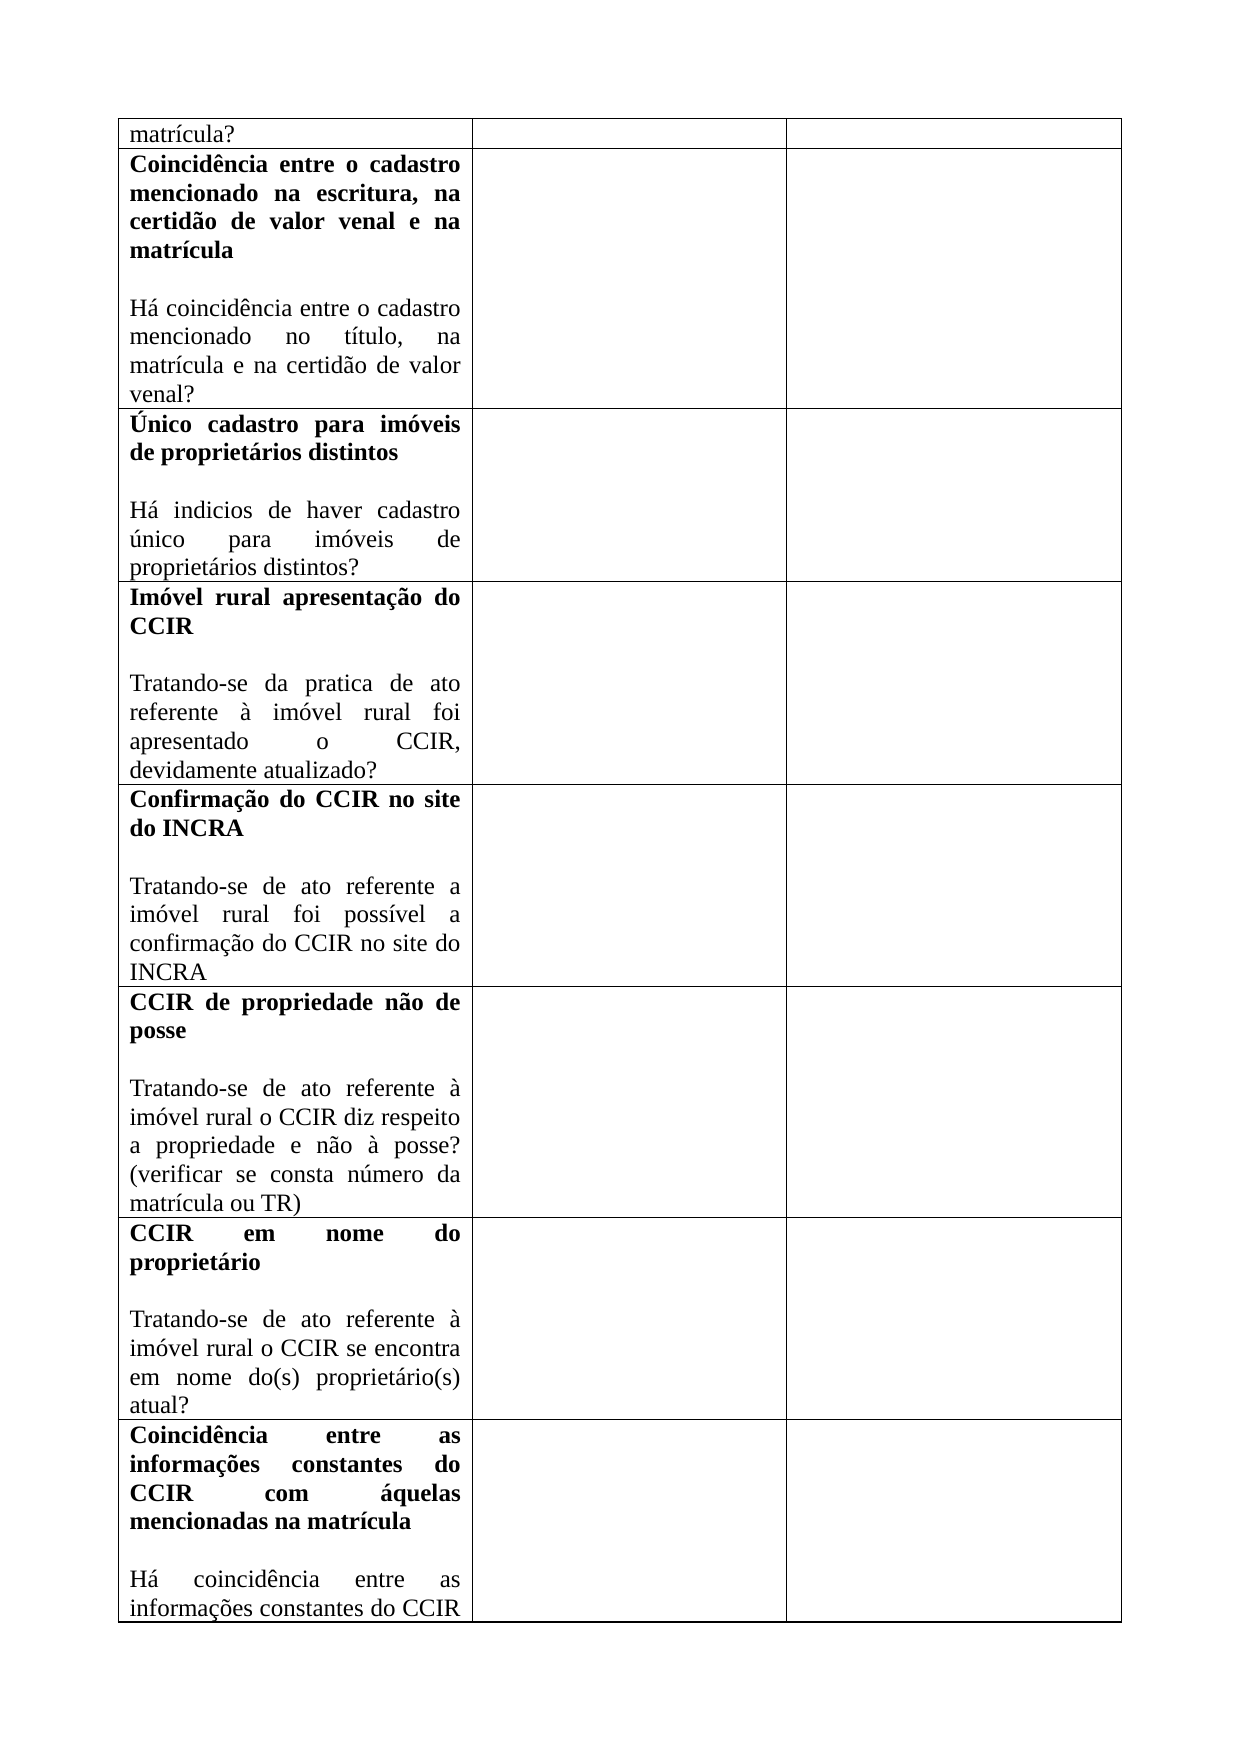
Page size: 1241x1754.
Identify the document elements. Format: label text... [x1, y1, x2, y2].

table_cell CCIR de propriedade não de posse Tratando-se de ato referente à imóvel rural o CCIR diz respeito a propriedade e não à posse? (verificar se consta número da matrícula ou TR) [119, 987, 472, 1217]
table_cell [787, 409, 1121, 581]
table_cell matrícula? [119, 119, 472, 148]
table_cell [473, 149, 786, 408]
table_cell [787, 119, 1121, 148]
table_cell Imóvel rural apresentação do CCIR Tratando-se da pratica de ato referente à imóvel rural foi apresentado o CCIR, devidamente atualizado? [119, 582, 472, 783]
table_cell [787, 149, 1121, 408]
table_cell Coincidência entre o cadastro mencionado na escritura, na certidão de valor venal e na matrícula Há coincidência entre o cadastro mencionado no título, na matrícula e na certidão de valor venal? [119, 149, 472, 408]
table_cell Único cadastro para imóveis de proprietários distintos Há indicios de haver cadastro único para imóveis de proprietários distintos? [119, 409, 472, 581]
table_cell [787, 1420, 1121, 1621]
table_cell [473, 1420, 786, 1621]
table_cell [473, 785, 786, 986]
table_cell [787, 582, 1121, 783]
table_cell [473, 409, 786, 581]
table_cell [473, 119, 786, 148]
table_cell [787, 987, 1121, 1217]
table_cell Confirmação do CCIR no site do INCRA Tratando-se de ato referente a imóvel rural foi possível a confirmação do CCIR no site do INCRA [119, 785, 472, 986]
table_cell Coincidência entre as informações constantes do CCIR com áquelas mencionadas na matrícula Há coincidência entre as informações constantes do CCIR [119, 1420, 472, 1621]
table_cell CCIR em nome do proprietário Tratando-se de ato referente à imóvel rural o CCIR se encontra em nome do(s) proprietário(s) atual? [119, 1218, 472, 1419]
table_cell [473, 582, 786, 783]
table_cell [787, 1218, 1121, 1419]
table_cell [473, 987, 786, 1217]
table_cell [473, 1218, 786, 1419]
table_cell [787, 785, 1121, 986]
